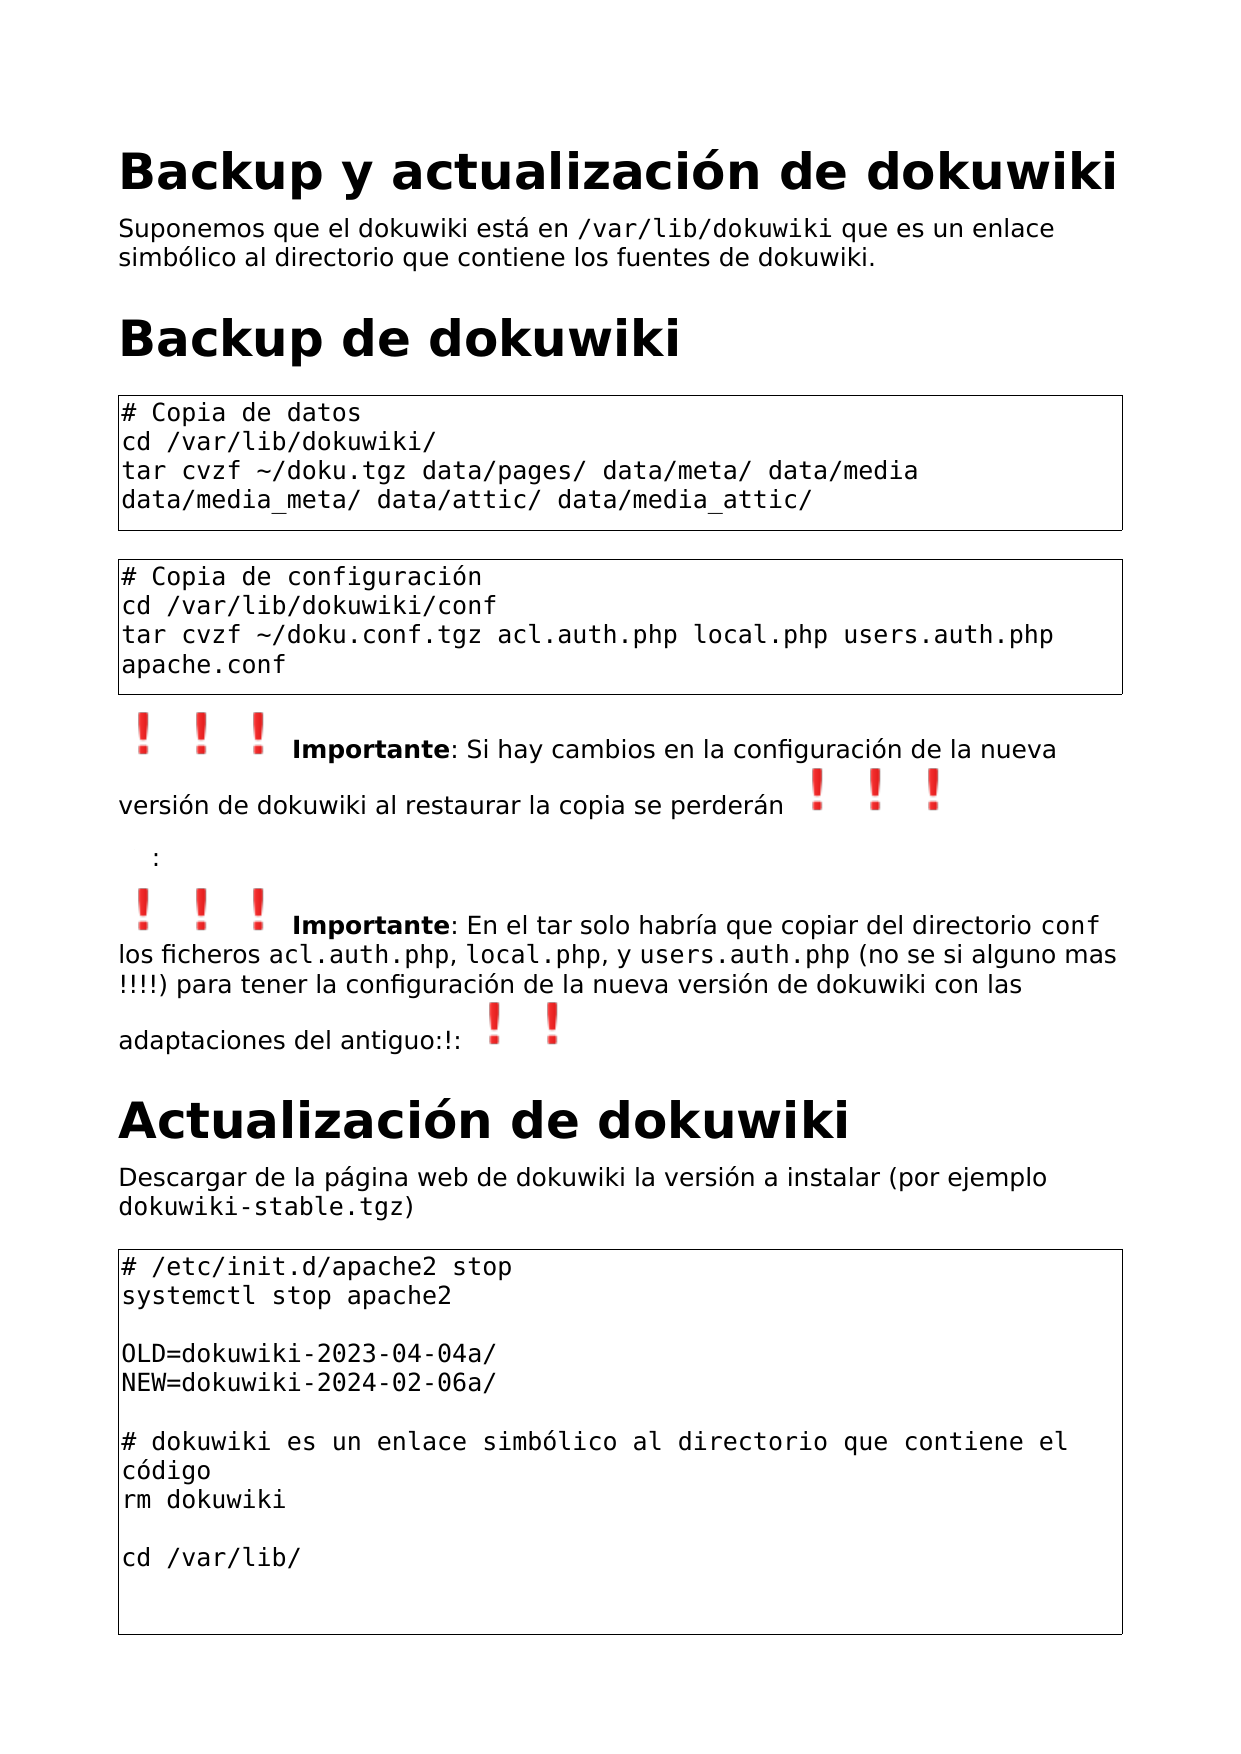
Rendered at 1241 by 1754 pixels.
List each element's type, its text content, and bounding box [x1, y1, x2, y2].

picture [233, 884, 284, 935]
picture [118, 708, 169, 759]
picture [118, 884, 169, 935]
text : [118, 833, 1122, 872]
picture [233, 708, 284, 759]
text Suponemos que el dokuwiki está en /var/lib/dokuwiki que es un enlace simbólico al directorio que contiene los fuentes de dokuwiki. [118, 214, 1122, 272]
picture [176, 884, 227, 935]
subtitle Actualización de dokuwiki [118, 1092, 1122, 1151]
text Descargar de la página web de dokuwiki la versión a instalar (por ejemplo dokuwiki-stable.tgz) [118, 1163, 1122, 1222]
picture [176, 708, 227, 759]
table_header # /etc/init.d/apache2 stop systemctl stop apache2 OLD=dokuwiki-2023-04-04a/ NEW=dokuwiki-2024-02-06a/ # dokuwiki es un enlace simbólico al directorio que contiene el código rm dokuwiki cd /var/lib/ [119, 1250, 1122, 1634]
table_header # Copia de datos cd /var/lib/dokuwiki/ tar cvzf ~/doku.tgz data/pages/ data/meta/ data/media data/media_meta/ data/attic/ data/media_attic/ [119, 396, 1122, 529]
table_header # Copia de configuración cd /var/lib/dokuwiki/conf tar cvzf ~/doku.conf.tgz acl.auth.php local.php users.auth.php apache.conf [119, 560, 1122, 694]
picture [850, 764, 901, 815]
text Importante: Si hay cambios en la configuración de la nueva versión de dokuwiki al restaurar la copia se perderán [118, 708, 1122, 820]
subtitle Backup y actualización de dokuwiki [118, 143, 1122, 201]
text Importante: En el tar solo habría que copiar del directorio conf los ficheros acl.auth.php, local.php, y users.auth.php (no se si alguno mas !!!!) para tener la configuración de la nueva versión de dokuwiki con las adaptaciones del antiguo:!: [118, 885, 1122, 1055]
picture [469, 999, 520, 1049]
subtitle Backup de dokuwiki [118, 310, 1122, 368]
picture [527, 999, 578, 1049]
picture [792, 764, 843, 815]
picture [908, 764, 959, 815]
